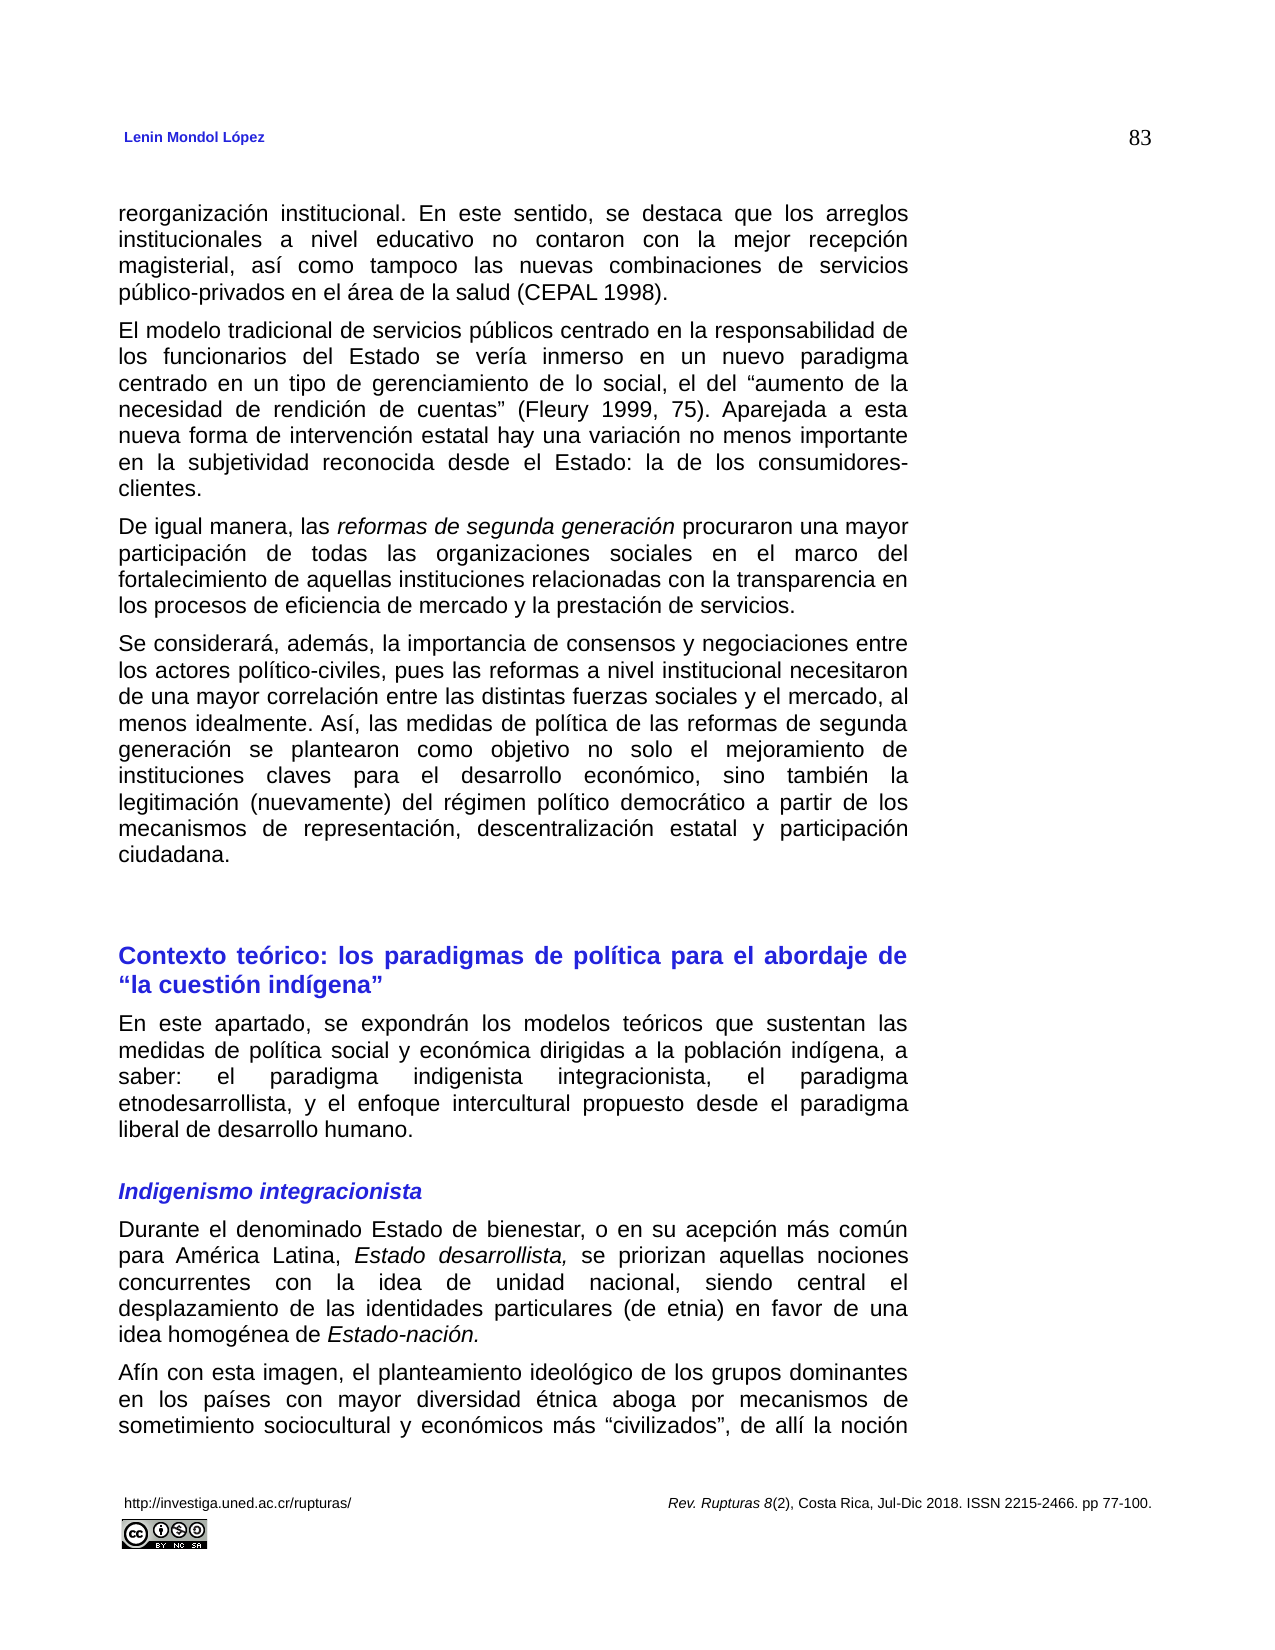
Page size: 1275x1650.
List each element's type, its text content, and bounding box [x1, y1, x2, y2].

text El modelo tradicional de servicios públicos centrado en la responsabilidad de los funcionarios del Estado se vería inmerso en un nuevo paradigma centrado en un tipo de gerenciamiento de lo social, el del “aumento de la necesidad de rendición de cuentas” (Fleury 1999, 75). Aparejada a esta nueva forma de intervención estatal hay una variación no menos importante en la subjetividad reconocida desde el Estado: la de los consumidores-clientes. [118, 317, 909, 501]
text reorganización institucional. En este sentido, se destaca que los arreglos institucionales a nivel educativo no contaron con la mejor recepción magisterial, así como tampoco las nuevas combinaciones de servicios público-privados en el área de la salud (CEPAL 1998). [118, 200, 909, 305]
text Se considerará, además, la importancia de consensos y negociaciones entre los actores político-civiles, pues las reformas a nivel institucional necesitaron de una mayor correlación entre las distintas fuerzas sociales y el mercado, al menos idealmente. Así, las medidas de política de las reformas de segunda generación se plantearon como objetivo no solo el mejoramiento de instituciones claves para el desarrollo económico, sino también la legitimación (nuevamente) del régimen político democrático a partir de los mecanismos de representación, descentralización estatal y participación ciudadana. [118, 630, 909, 868]
text En este apartado, se expondrán los modelos teóricos que sustentan las medidas de política social y económica dirigidas a la población indígena, a saber: el paradigma indigenista integracionista, el paradigma etnodesarrollista, y el enfoque intercultural propuesto desde el paradigma liberal de desarrollo humano. [118, 1010, 909, 1142]
text De igual manera, las reformas de segunda generación procuraron una mayor participación de todas las organizaciones sociales en el marco del fortalecimiento de aquellas instituciones relacionadas con la transparencia en los procesos de eficiencia de mercado y la prestación de servicios. [118, 513, 909, 619]
picture [121, 1519, 208, 1549]
text Durante el denominado Estado de bienestar, o en su acepción más común para América Latina, Estado desarrollista, se priorizan aquellas nociones concurrentes con la idea de unidad nacional, siendo central el desplazamiento de las identidades particulares (de etnia) en favor de una idea homogénea de Estado-nación. [118, 1216, 909, 1347]
subtitle Contexto teórico: los paradigmas de política para el abordaje de “la cuestión indígena” [118, 941, 909, 999]
subtitle Indigenismo integracionista [118, 1178, 909, 1204]
text Afín con esta imagen, el planteamiento ideológico de los grupos dominantes en los países con mayor diversidad étnica aboga por mecanismos de sometimiento sociocultural y económicos más “civilizados”, de allí la noción [118, 1359, 909, 1438]
